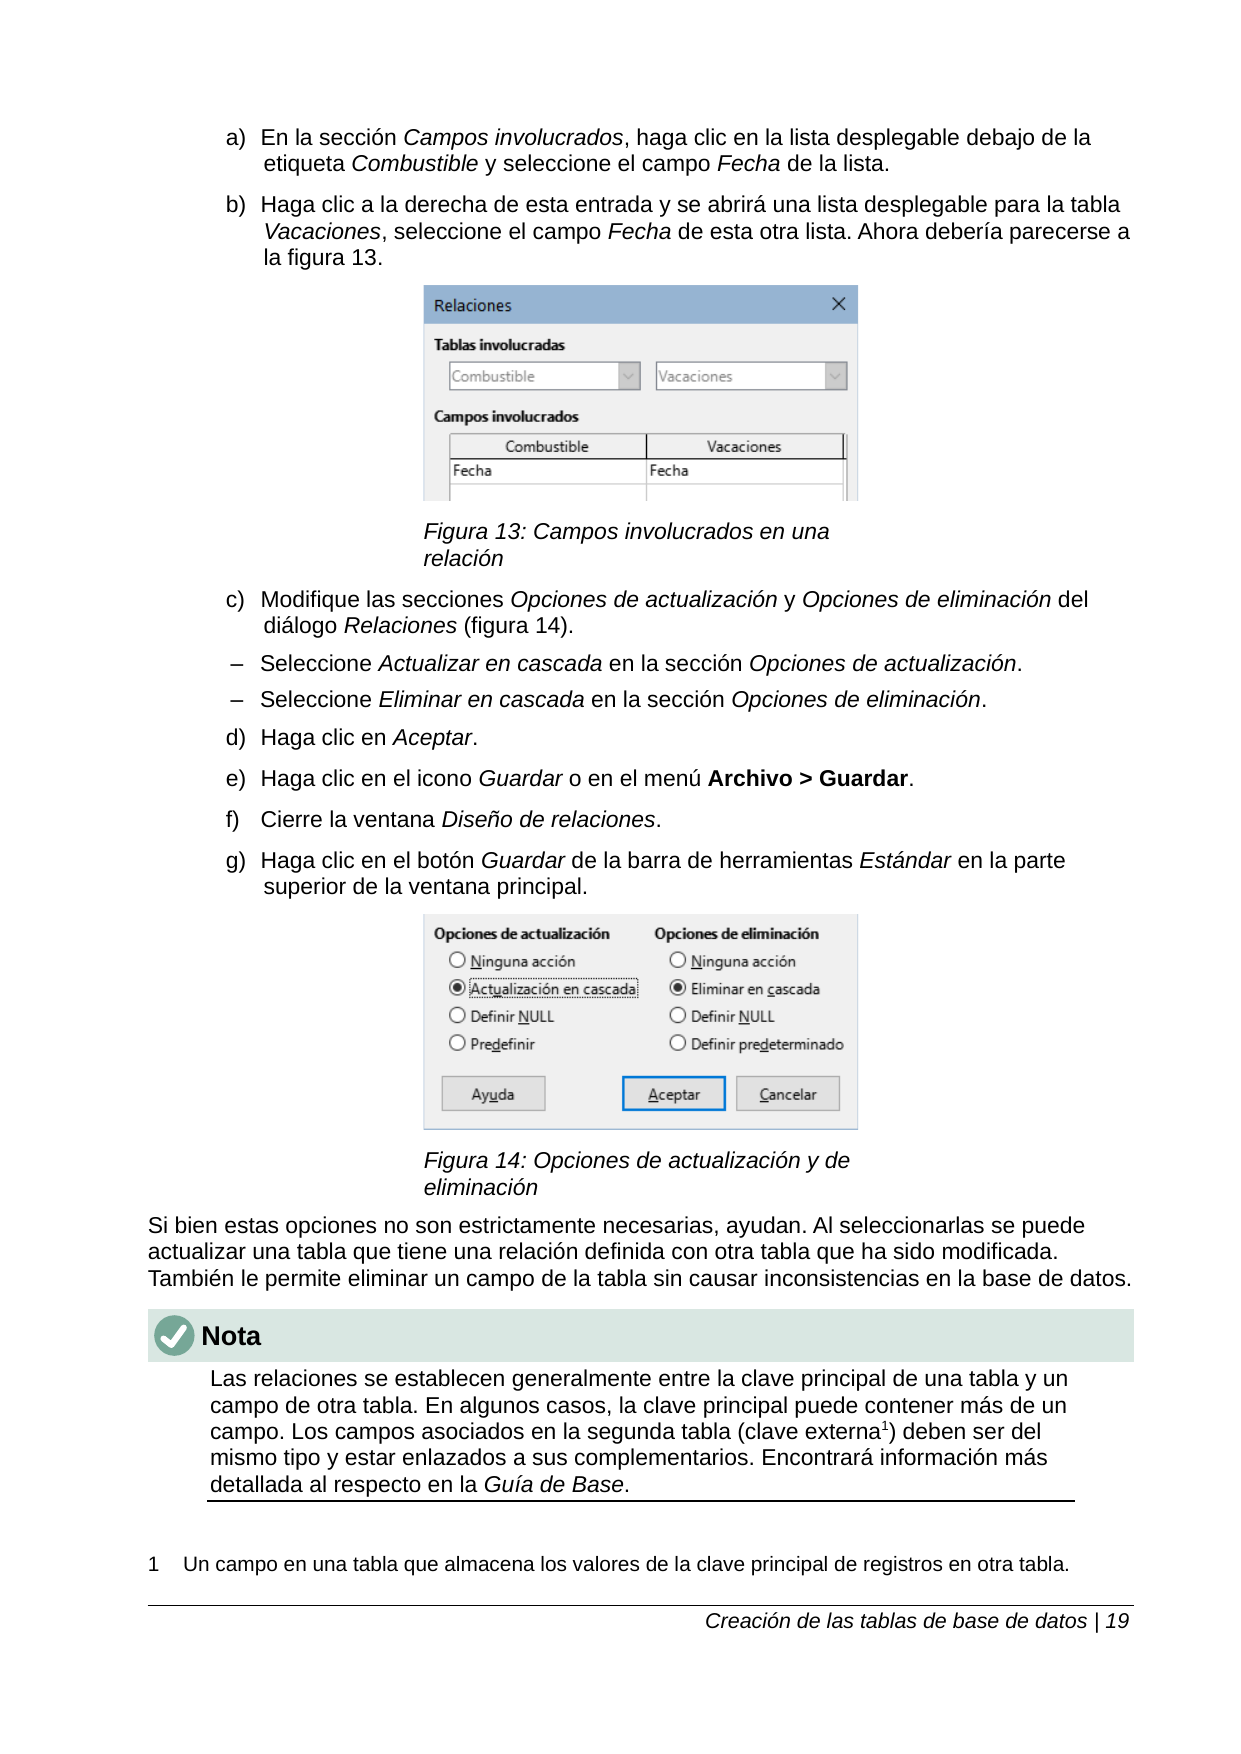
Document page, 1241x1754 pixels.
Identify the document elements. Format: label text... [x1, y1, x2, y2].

subtitle Nota [148, 1309, 1134, 1362]
list Seleccione Eliminar en cascada en la sección Opciones de eliminación. [230, 686, 1134, 712]
text Un campo en una tabla que almacena los valores de la clave principal de registros en otra tabla. [148, 1552, 1134, 1576]
list Haga clic a la derecha de esta entrada y se abrirá una lista desplegable para la tabla Vacaciones, seleccione el campo Fecha de esta otra lista. Ahora debería parecerse a la figura 13. [223, 188, 1134, 273]
list Haga clic en el icono Guardar o en el menú Archivo > Guardar. [223, 762, 1134, 794]
text Si bien estas opciones no son estrictamente necesarias, ayudan. Al seleccionarlas se puede actualizar una tabla que tiene una relación definida con otra tabla que ha sido modificada. También le permite eliminar un campo de la tabla sin causar inconsistencias en la base de datos. [148, 1212, 1134, 1291]
list Haga clic en el botón Guardar de la barra de herramientas Estándar en la parte superior de la ventana principal. [223, 844, 1134, 902]
list Seleccione Actualizar en cascada en la sección Opciones de actualización. [230, 650, 1134, 677]
list Haga clic en Aceptar. [223, 721, 1134, 753]
list En la sección Campos involucrados, haga clic en la lista desplegable debajo de la etiqueta Combustible y seleccione el campo Fecha de la lista. [223, 121, 1134, 179]
list Cierre la ventana Diseño de relaciones. [223, 803, 1134, 835]
text Figura 14: Opciones de actualización y de eliminación [423, 1147, 858, 1200]
picture [423, 914, 859, 1130]
text Las relaciones se establecen generalmente entre la clave principal de una tabla y un campo de otra tabla. En algunos casos, la clave principal puede contener más de un campo. Los campos asociados en la segunda tabla (clave externa) deben ser del mismo tipo y estar enlazados a sus complementarios. Encontrará información más detallada al respecto en la Guía de Base. [207, 1362, 1075, 1500]
text Figura 13: Campos involucrados en una relación [423, 518, 858, 571]
list Modifique las secciones Opciones de actualización y Opciones de eliminación del diálogo Relaciones (figura 14). [223, 583, 1134, 641]
picture [423, 285, 859, 501]
